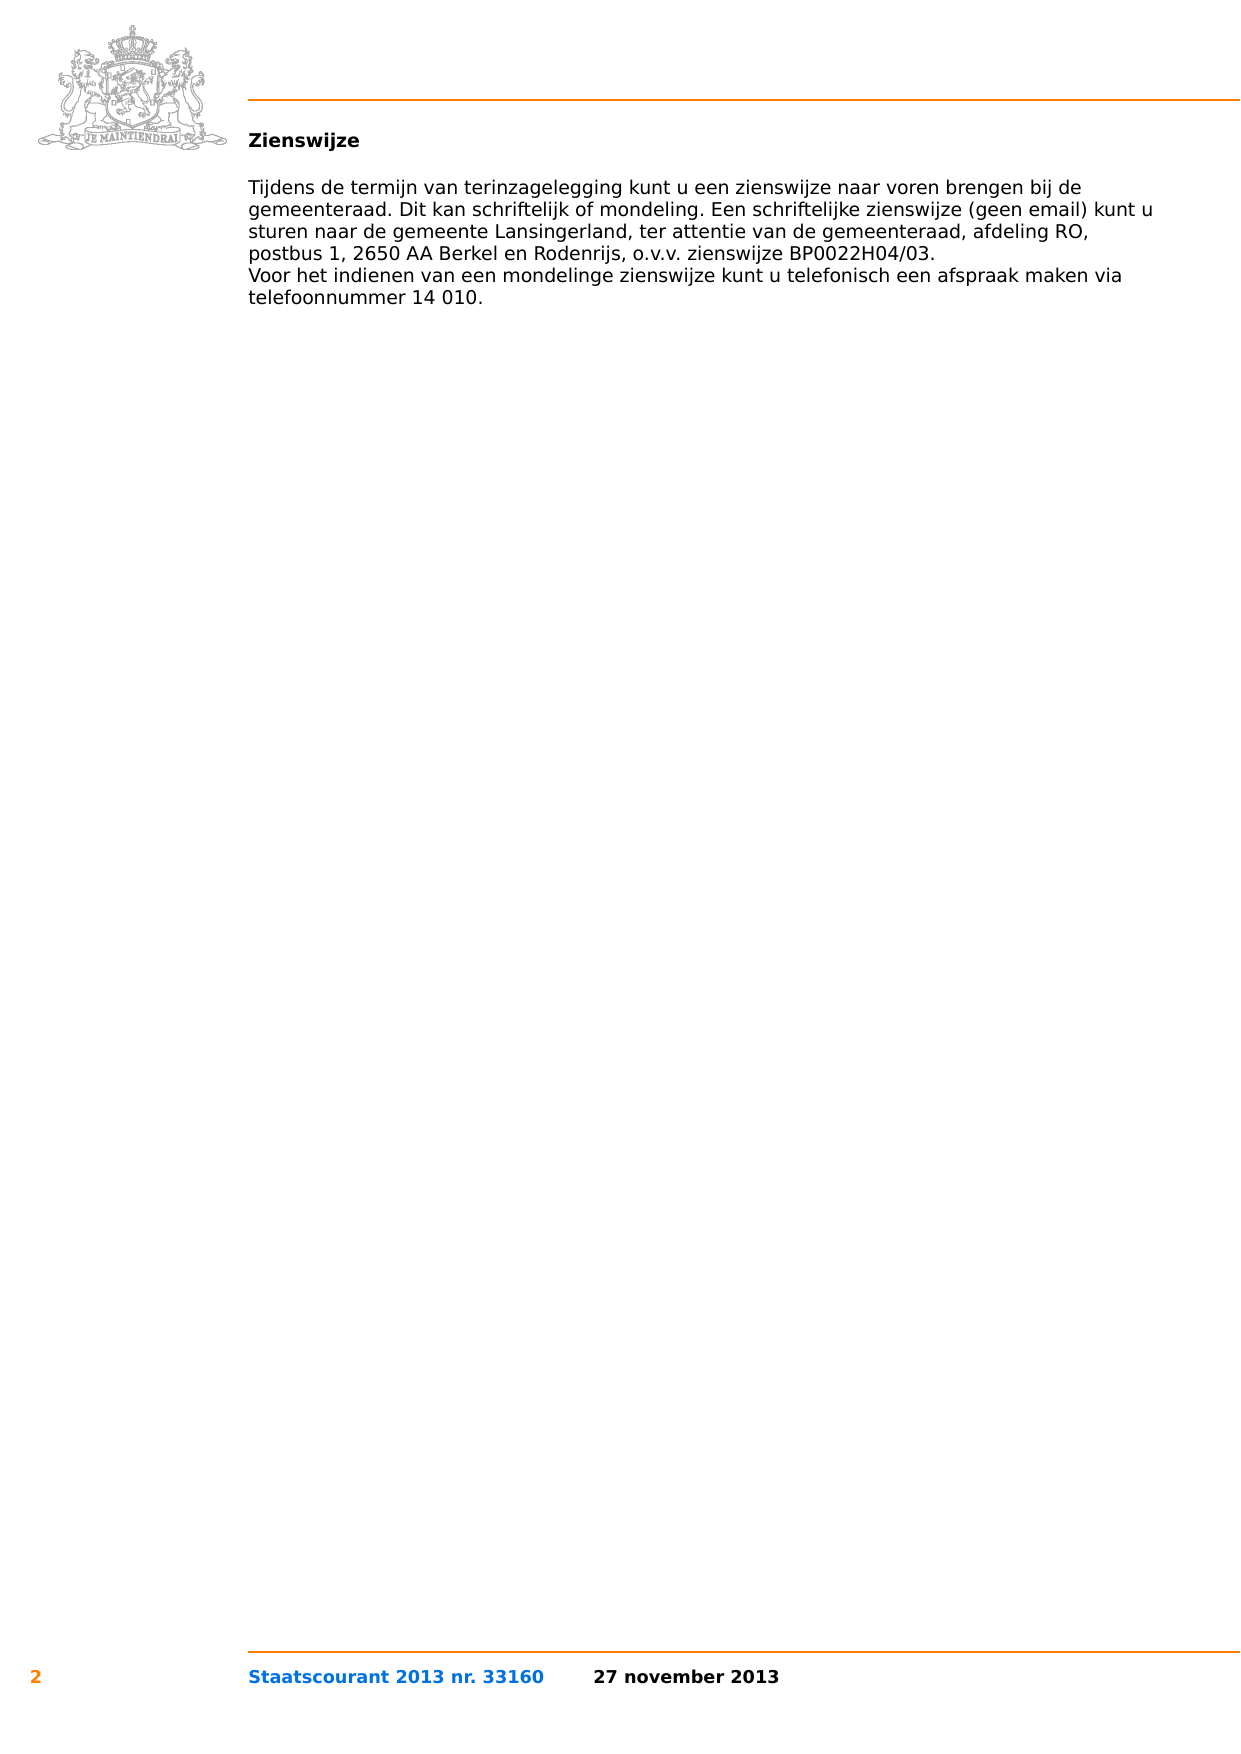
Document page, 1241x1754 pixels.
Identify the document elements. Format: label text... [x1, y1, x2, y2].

subtitle Zienswijze [248, 130, 1163, 152]
picture [38, 25, 227, 150]
text Voor het indienen van een mondelinge zienswijze kunt u telefonisch een afspraak maken via telefoonnummer 14 010. [248, 265, 1163, 309]
text Tijdens de termijn van terinzagelegging kunt u een zienswijze naar voren brengen bij de gemeenteraad. Dit kan schriftelijk of mondeling. Een schriftelijke zienswijze (geen email) kunt u sturen naar de gemeente Lansingerland, ter attentie van de gemeenteraad, afdeling RO, postbus 1, 2650 AA Berkel en Rodenrijs, o.v.v. zienswijze BP0022H04/03. [248, 177, 1163, 265]
